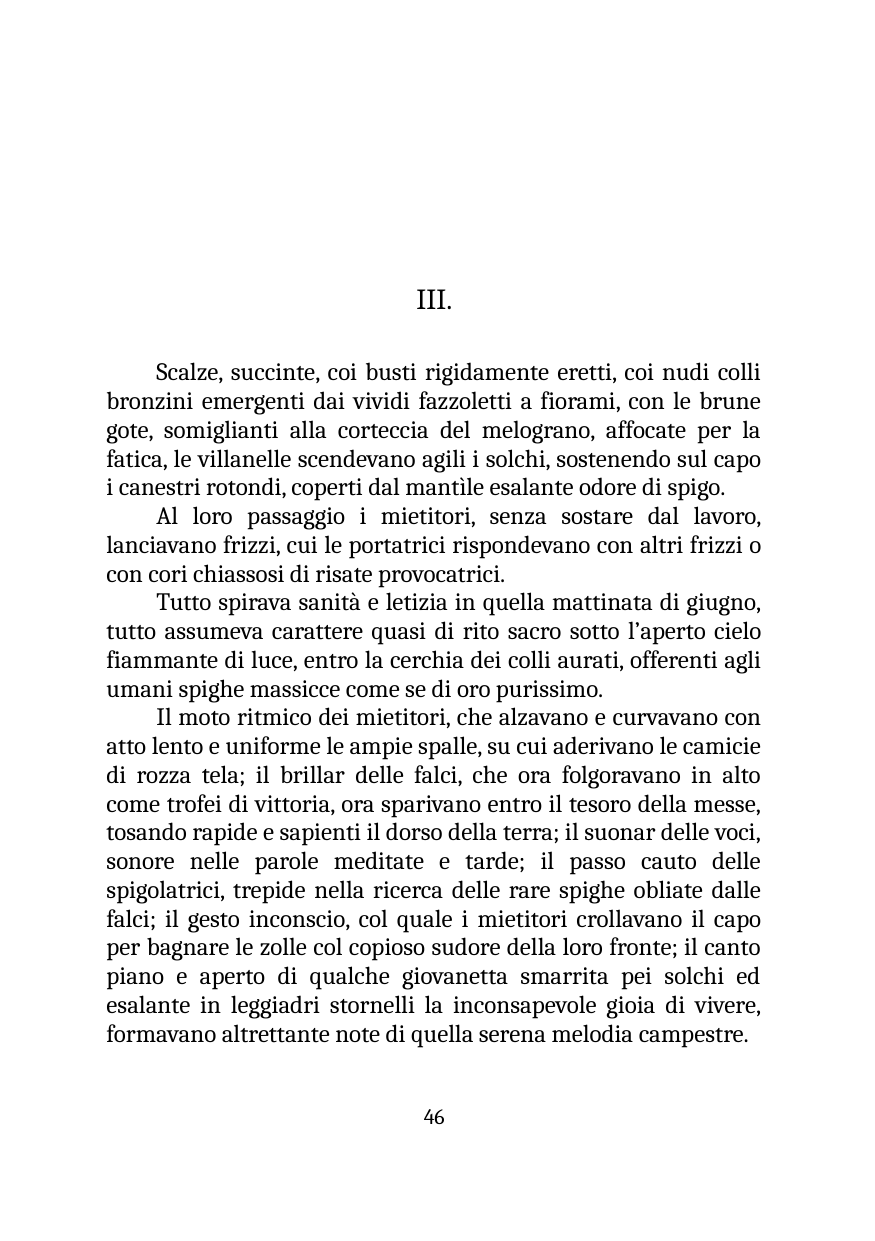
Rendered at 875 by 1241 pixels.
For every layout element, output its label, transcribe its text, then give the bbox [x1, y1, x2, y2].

text Scalze, succinte, coi busti rigidamente eretti, coi nudi colli bronzini emergenti dai vividi fazzoletti a fiorami, con le brune gote, somiglianti alla corteccia del melograno, affocate per la fatica, le villanelle scendevano agili i solchi, sostenendo sul capo i canestri rotondi, coperti dal mantìle esalante odore di spigo. [106, 358, 762, 502]
text Al loro passaggio i mietitori, senza sostare dal lavoro, lanciavano frizzi, cui le portatrici rispondevano con altri frizzi o con cori chiassosi di risate provocatrici. [106, 502, 762, 588]
text Il moto ritmico dei mietitori, che alzavano e curvavano con atto lento e uniforme le ampie spalle, su cui aderivano le camicie di rozza tela; il brillar delle falci, che ora folgoravano in alto come trofei di vittoria, ora sparivano entro il tesoro della messe, tosando rapide e sapienti il dorso della terra; il suonar delle voci, sonore nelle parole meditate e tarde; il passo cauto delle spigolatrici, trepide nella ricerca delle rare spighe obliate dalle falci; il gesto inconscio, col quale i mietitori crollavano il capo per bagnare le zolle col copioso sudore della loro fronte; il canto piano e aperto di qualche giovanetta smarrita pei solchi ed esalante in leggiadri stornelli la inconsapevole gioia di vivere, formavano altrettante note di quella serena melodia campestre. [106, 703, 762, 1048]
subtitle III. [106, 283, 762, 317]
text Tutto spirava sanità e letizia in quella mattinata di giugno, tutto assumeva carattere quasi di rito sacro sotto l’aperto cielo fiammante di luce, entro la cerchia dei colli aurati, offerenti agli umani spighe massicce come se di oro purissimo. [106, 588, 762, 703]
